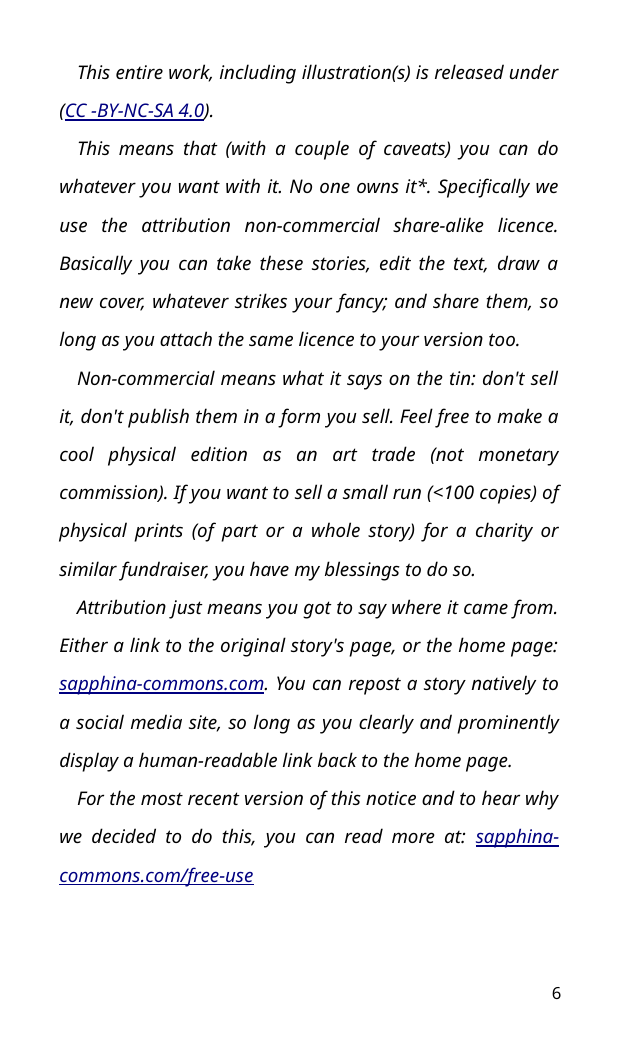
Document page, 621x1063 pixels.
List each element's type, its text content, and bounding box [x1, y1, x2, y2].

text This means that (with a couple of caveats) you can do whatever you want with it. No one owns it*. Specifically we use the attribution non-commercial share-alike licence. Basically you can take these stories, edit the text, draw a new cover, whatever strikes your fancy; and share them, so long as you attach the same licence to your version too. [59, 136, 561, 352]
text Attribution just means you got to say where it came from. Either a link to the original story's page, or the home page: sapphina-commons.com. You can repost a story natively to a social media site, so long as you clearly and prominently display a human-readable link back to the home page. [59, 594, 561, 773]
text Non-commercial means what it says on the tin: don't sell it, don't publish them in a form you sell. Feel free to make a cool physical edition as an art trade (not monetary commission). If you want to sell a small run (<100 copies) of physical prints (of part or a whole story) for a charity or similar fundraiser, you have my blessings to do so. [59, 365, 561, 582]
text This entire work, including illustration(s) is released under (CC -BY-NC-SA 4.0). [59, 59, 561, 123]
text For the most recent version of this notice and to hear why we decided to do this, you can read more at: sapphina-commons.com/free-use [59, 785, 561, 887]
